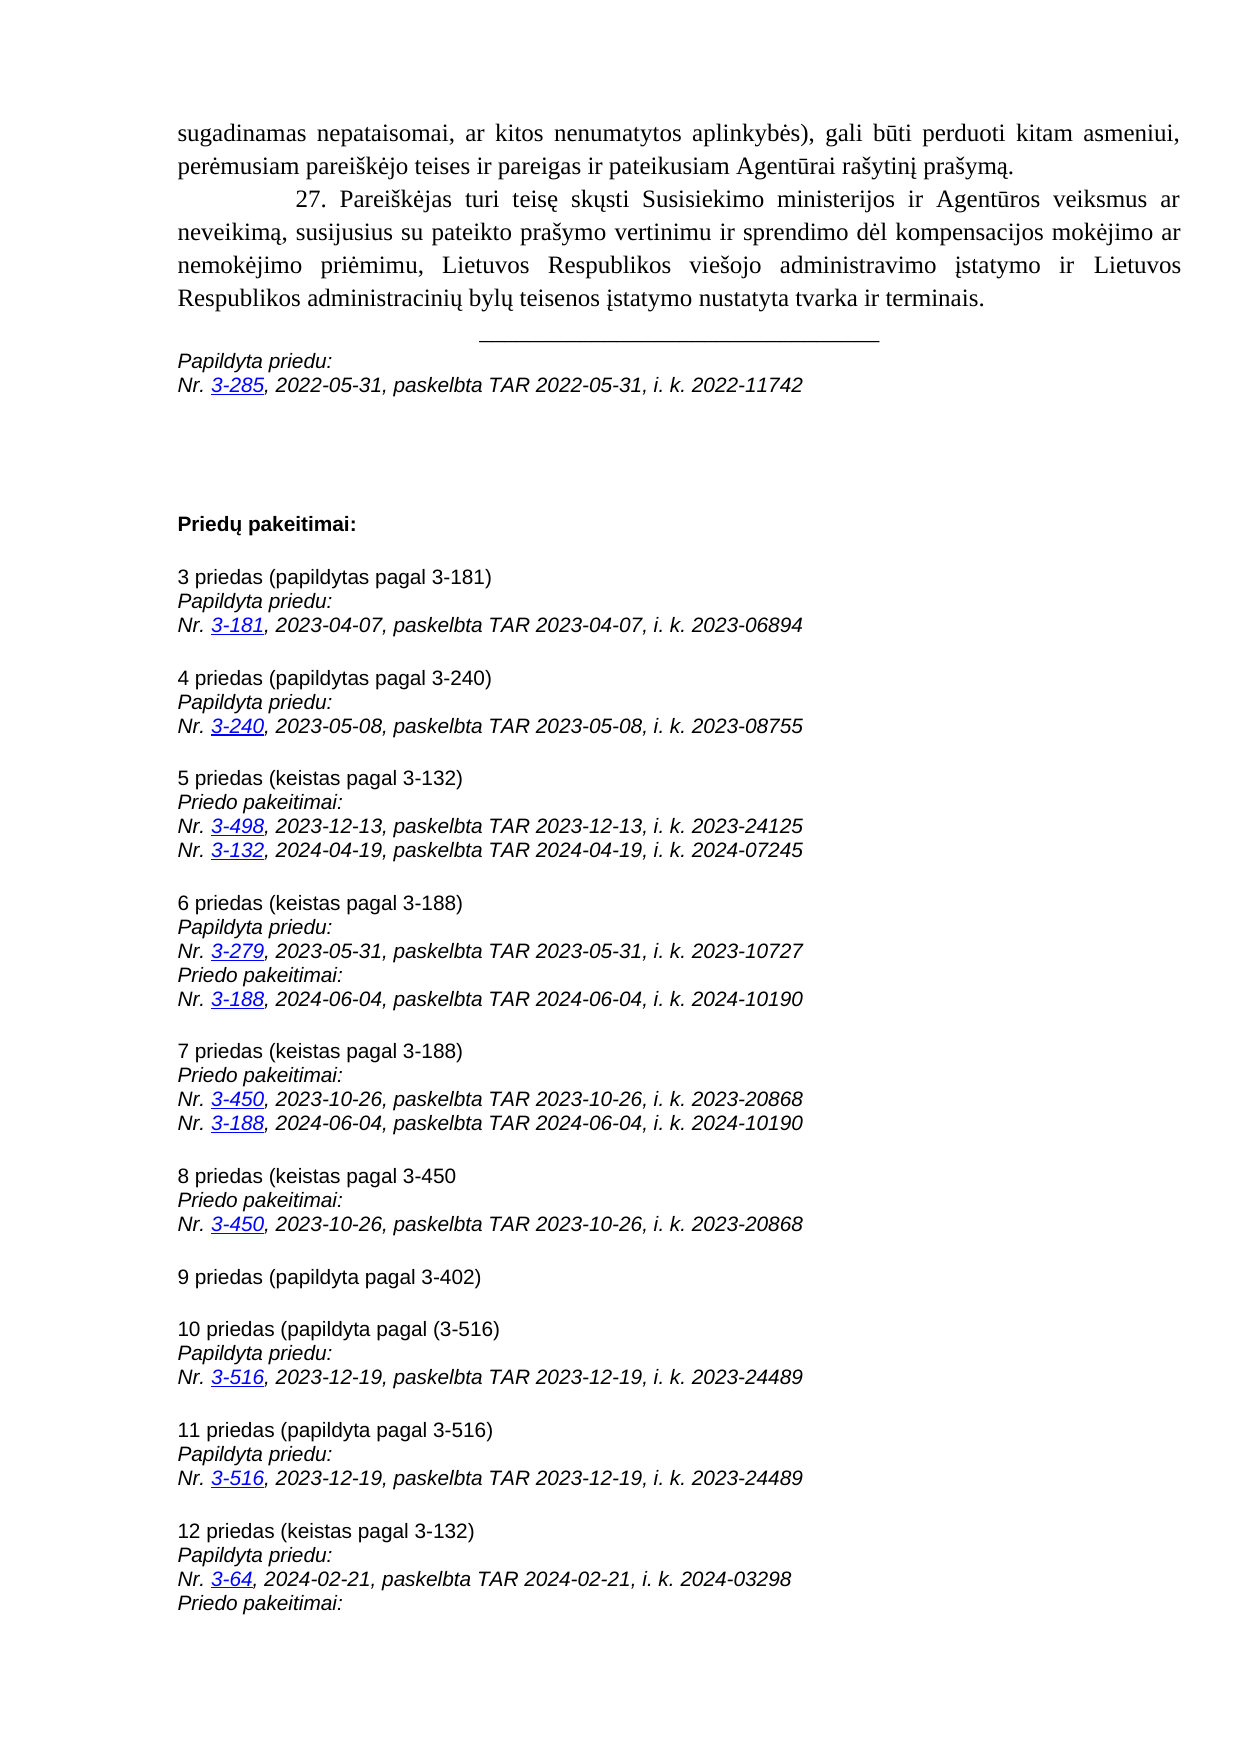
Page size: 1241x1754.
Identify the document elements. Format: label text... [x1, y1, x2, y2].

text Papildyta priedu: [177, 1341, 1181, 1365]
text Priedo pakeitimai: [177, 790, 1181, 814]
text Priedo pakeitimai: [177, 963, 1181, 987]
text Nr. 3-240, 2023-05-08, paskelbta TAR 2023-05-08, i. k. 2023-08755 [177, 713, 1181, 737]
text sugadinamas nepataisomai, ar kitos nenumatytos aplinkybės), gali būti perduoti kitam asmeniui, perėmusiam pareiškėjo teises ir pareigas ir pateikusiam Agentūrai rašytinį prašymą. [177, 118, 1181, 180]
text Priedo pakeitimai: [177, 1188, 1181, 1212]
text Nr. 3-64, 2024-02-21, paskelbta TAR 2024-02-21, i. k. 2024-03298 [177, 1566, 1181, 1590]
text 5 priedas (keistas pagal 3-132) [177, 766, 1181, 790]
text Papildyta priedu: [177, 349, 1181, 373]
text ________________________________ [177, 316, 1181, 345]
text Nr. 3-188, 2024-06-04, paskelbta TAR 2024-06-04, i. k. 2024-10190 [177, 1111, 1181, 1135]
text Nr. 3-285, 2022-05-31, paskelbta TAR 2022-05-31, i. k. 2022-11742 [177, 373, 1181, 397]
text 10 priedas (papildyta pagal (3-516) [177, 1317, 1181, 1341]
text 7 priedas (keistas pagal 3-188) [177, 1039, 1181, 1063]
text 12 priedas (keistas pagal 3-132) [177, 1518, 1181, 1542]
text 8 priedas (keistas pagal 3-450 [177, 1164, 1181, 1188]
text 3 priedas (papildytas pagal 3-181) [177, 565, 1181, 589]
text Nr. 3-516, 2023-12-19, paskelbta TAR 2023-12-19, i. k. 2023-24489 [177, 1466, 1181, 1490]
text Nr. 3-516, 2023-12-19, paskelbta TAR 2023-12-19, i. k. 2023-24489 [177, 1365, 1181, 1389]
text Priedų pakeitimai: [177, 512, 1181, 536]
text 27. Pareiškėjas turi teisę skųsti Susisiekimo ministerijos ir Agentūros veiksmus ar neveikimą, susijusius su pateikto prašymo vertinimu ir sprendimo dėl kompensacijos mokėjimo ar nemokėjimo priėmimu, Lietuvos Respublikos viešojo administravimo įstatymo ir Lietuvos Respublikos administracinių bylų teisenos įstatymo nustatyta tvarka ir terminais. [177, 184, 1181, 312]
text Nr. 3-450, 2023-10-26, paskelbta TAR 2023-10-26, i. k. 2023-20868 [177, 1212, 1181, 1236]
text Papildyta priedu: [177, 1542, 1181, 1566]
text Papildyta priedu: [177, 915, 1181, 939]
text 6 priedas (keistas pagal 3-188) [177, 891, 1181, 915]
text 9 priedas (papildyta pagal 3-402) [177, 1264, 1181, 1288]
text Priedo pakeitimai: [177, 1590, 1181, 1614]
text Priedo pakeitimai: [177, 1063, 1181, 1087]
text Nr. 3-498, 2023-12-13, paskelbta TAR 2023-12-13, i. k. 2023-24125 [177, 814, 1181, 838]
text Papildyta priedu: [177, 1442, 1181, 1466]
text Nr. 3-279, 2023-05-31, paskelbta TAR 2023-05-31, i. k. 2023-10727 [177, 939, 1181, 963]
text Papildyta priedu: [177, 689, 1181, 713]
text Nr. 3-181, 2023-04-07, paskelbta TAR 2023-04-07, i. k. 2023-06894 [177, 613, 1181, 637]
text Nr. 3-132, 2024-04-19, paskelbta TAR 2024-04-19, i. k. 2024-07245 [177, 838, 1181, 862]
text Nr. 3-450, 2023-10-26, paskelbta TAR 2023-10-26, i. k. 2023-20868 [177, 1087, 1181, 1111]
text 11 priedas (papildyta pagal 3-516) [177, 1418, 1181, 1442]
text Papildyta priedu: [177, 589, 1181, 613]
text 4 priedas (papildytas pagal 3-240) [177, 666, 1181, 689]
text Nr. 3-188, 2024-06-04, paskelbta TAR 2024-06-04, i. k. 2024-10190 [177, 987, 1181, 1011]
